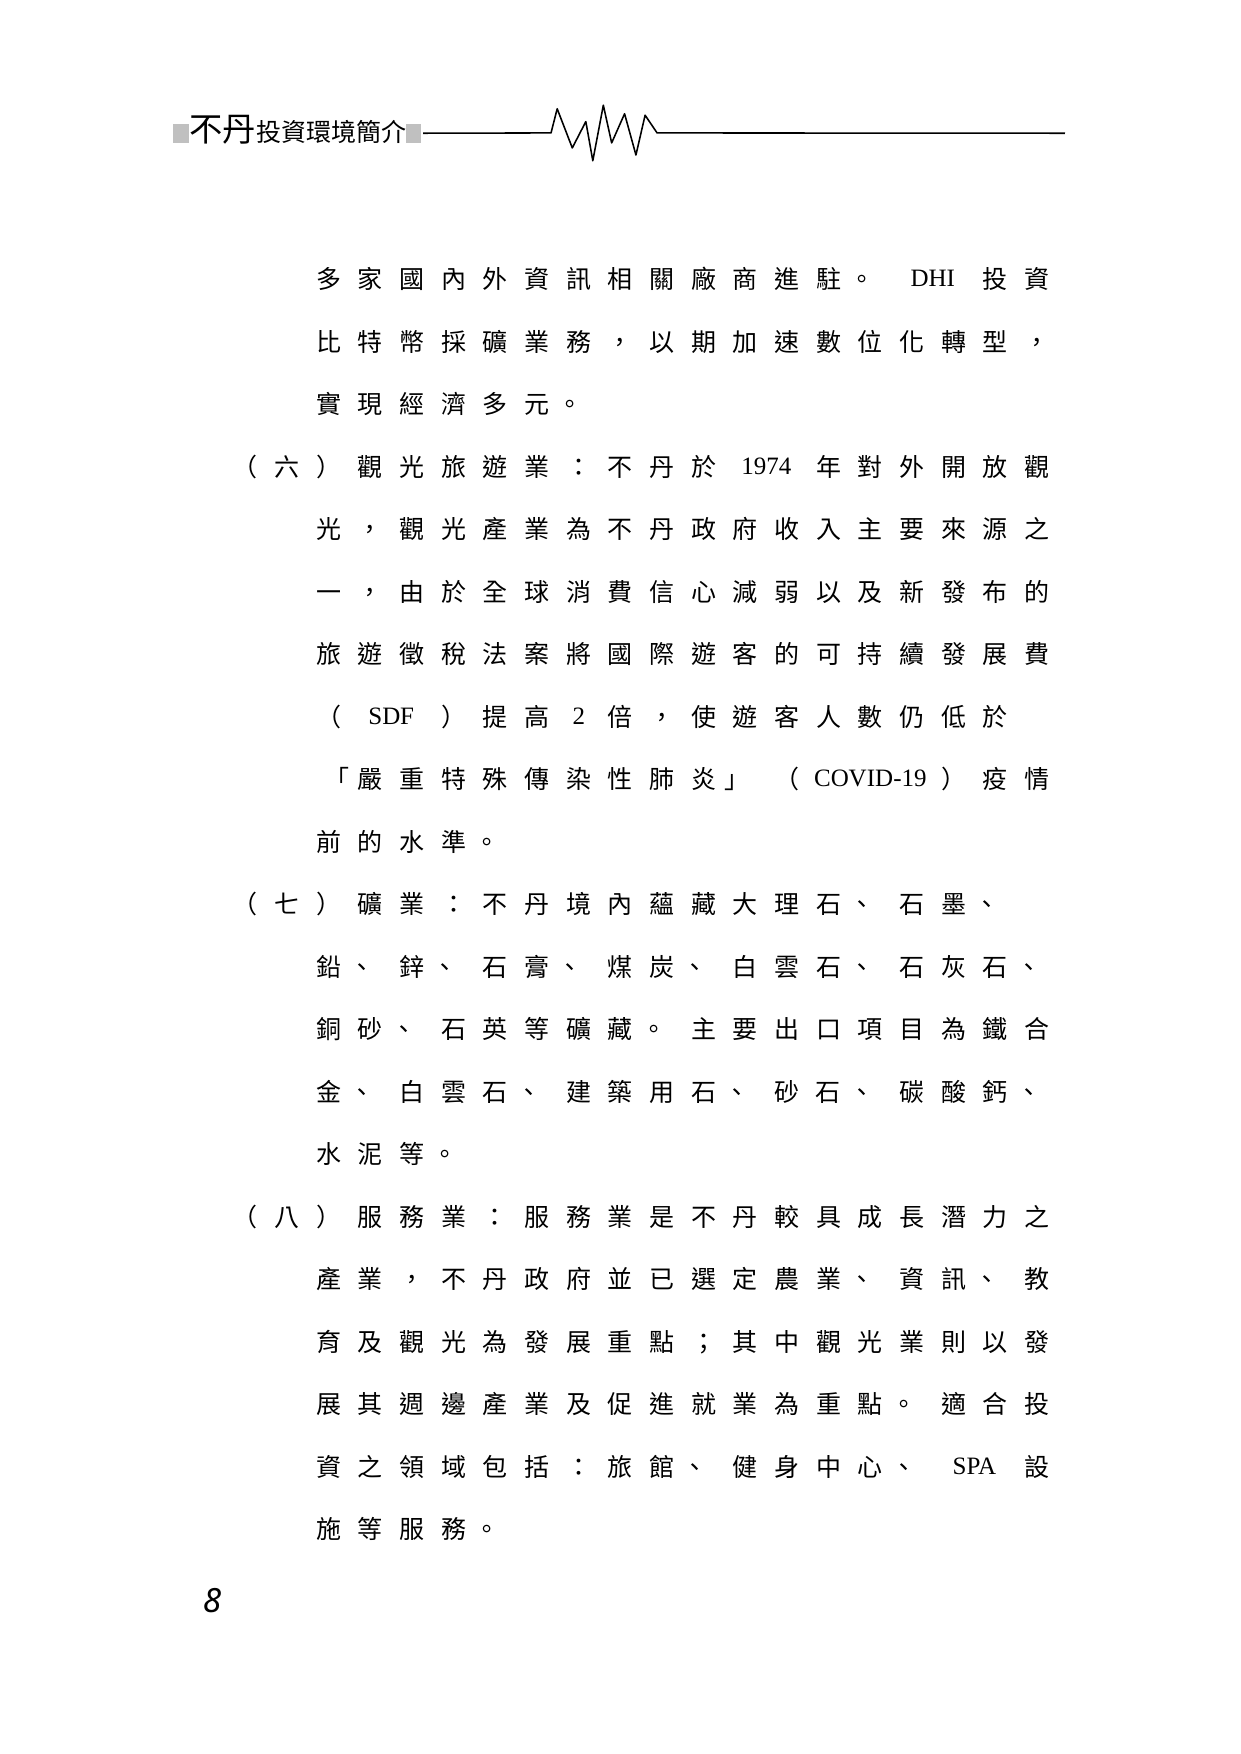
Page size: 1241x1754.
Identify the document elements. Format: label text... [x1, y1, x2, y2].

text （八）服務業：服務業是不丹較具成長潛力之產業，不丹政府並已選定農業、資訊、教育及觀光為發展重點；其中觀光業則以發展其週邊產業及促進就業為重點。適合投資之領域包括：旅館、健身中心、SPA設施等服務。 [207, 1174, 1058, 1549]
text 多家國內外資訊相關廠商進駐。DHI投資比特幣採礦業務，以期加速數位化轉型，實現經濟多元。 [207, 236, 1058, 424]
text （六）觀光旅遊業：不丹於1974年對外開放觀光，觀光產業為不丹政府收入主要來源之一，由於全球消費信心減弱以及新發布的旅遊徵稅法案將國際遊客的可持續發展費（SDF）提高2倍，使遊客人數仍低於「嚴重特殊傳染性肺炎」（COVID-19）疫情前的水準。 [207, 424, 1058, 861]
text （七）礦業：不丹境內蘊藏大理石、石墨、鉛、鋅、石膏、煤炭、白雲石、石灰石、銅砂、石英等礦藏。主要出口項目為鐵合金、白雲石、建築用石、砂石、碳酸鈣、水泥等。 [207, 861, 1058, 1174]
